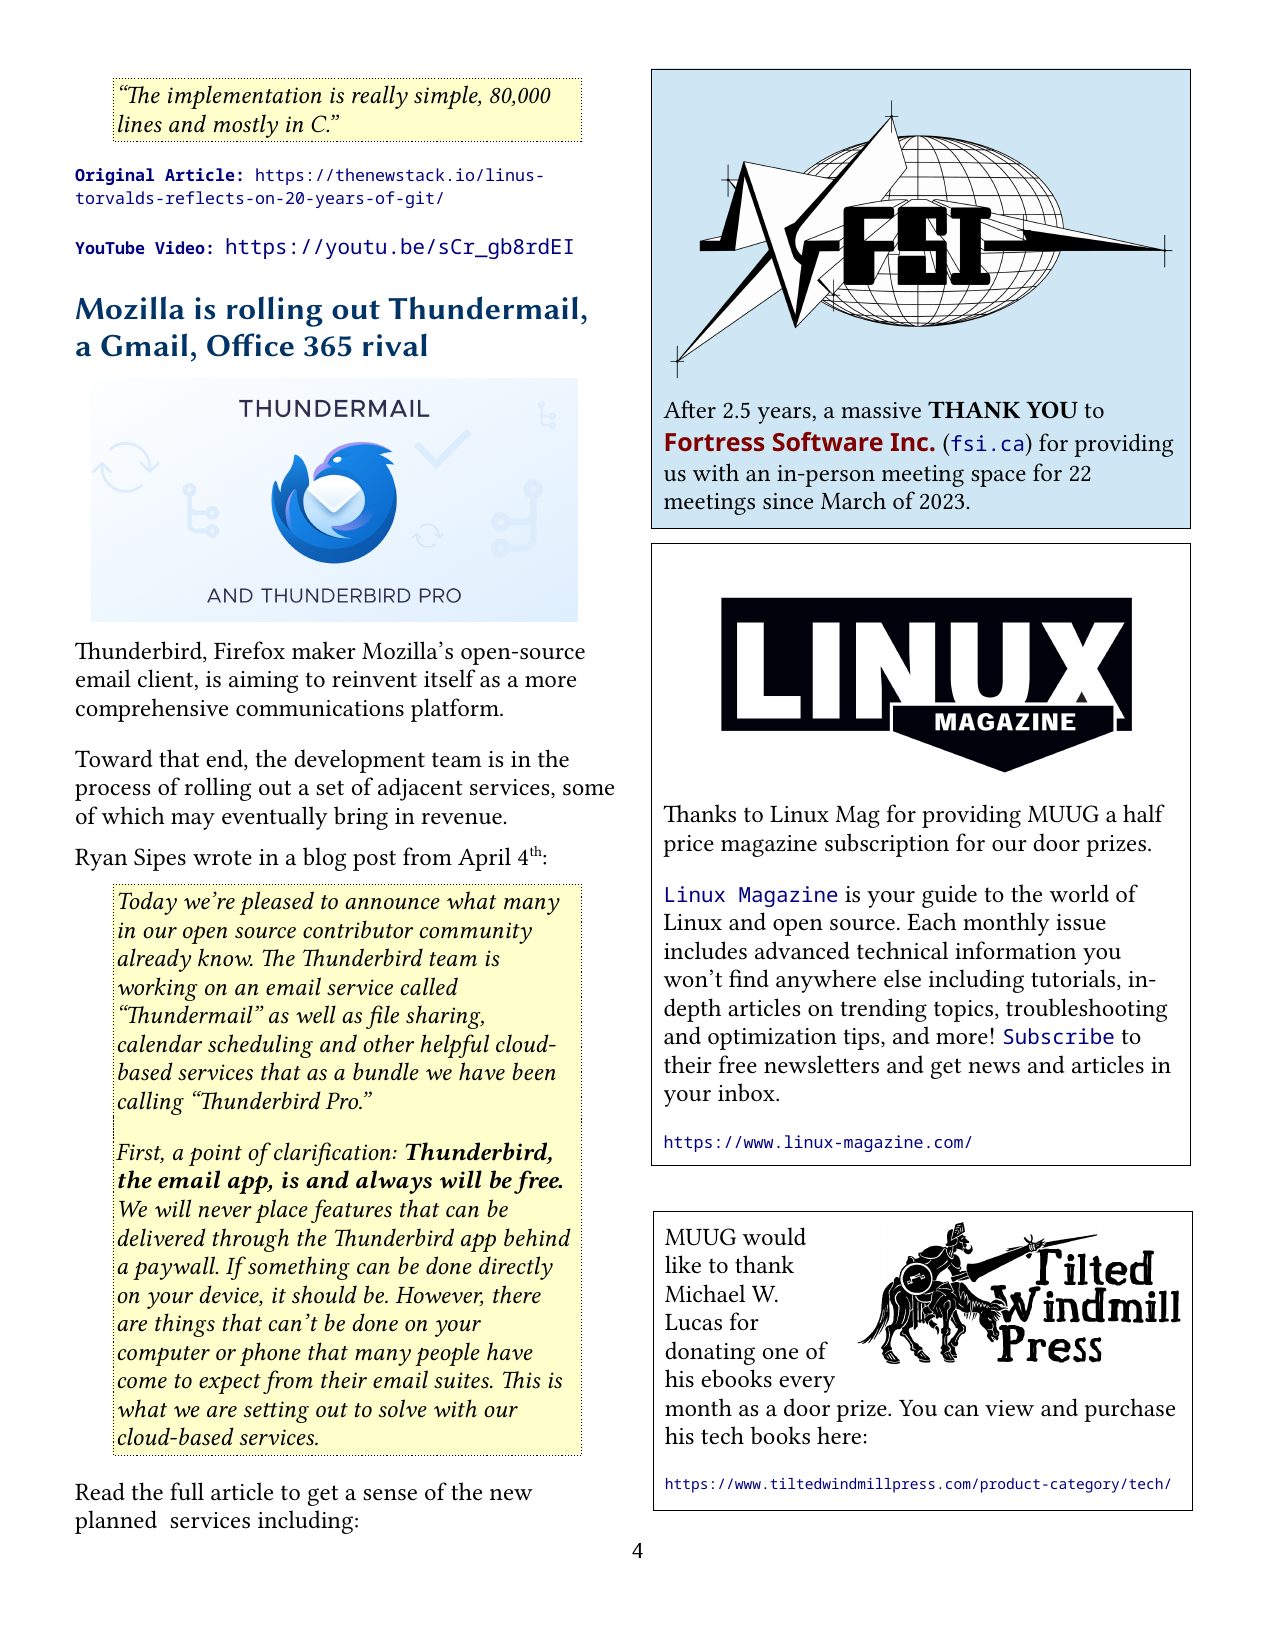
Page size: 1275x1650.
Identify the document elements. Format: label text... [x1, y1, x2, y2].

text “The implementation is really simple, 80,000 lines and mostly in C.” [112, 78, 581, 141]
picture [857, 1222, 1181, 1364]
text Toward that end, the development team is in the process of rolling out a set of adjacent services, some of which may eventually bring in revenue. [75, 745, 619, 830]
text Thunderbird, Firefox maker Mozilla’s open-source email client, is aiming to reinvent itself as a more comprehensive communications platform. [75, 373, 619, 722]
text MUUG would like to thank Michael W. Lucas for donating one of his ebooks every month as a door prize. You can view and purchase his tech books here: [664, 1223, 1180, 1451]
text After 2.5 years, a massive THANK YOU to Fortress Software Inc. (fsi.ca) for providing us with an in-person meeting space for 22 meetings since March of 2023. [663, 397, 1178, 516]
text Thanks to Linux Mag for providing MUUG a half price magazine subscription for our door prizes. [663, 556, 1178, 857]
text Read the full article to get a sense of the new planned services including: [75, 1477, 619, 1534]
text Linux Magazine is your guide to the world of Linux and open source. Each monthly issue includes advanced technical information you won’t find anywhere else including tutorials, in-depth articles on trending topics, troubleshooting and optimization tips, and more! Subscribe to their free newsletters and get news and articles in your inbox. [663, 880, 1178, 1108]
picture [90, 378, 578, 622]
picture [697, 555, 1157, 801]
subtitle YouTube Video: https://youtu.be/sCr_gb8rdEI [75, 232, 619, 260]
subtitle Original Article: https://thenewstack.io/linus-torvalds-reflects-on-20-years-of-git/ [75, 164, 619, 209]
text Ryan Sipes wrote in a blog post from April 4th: [75, 843, 619, 871]
subtitle https://www.linux-magazine.com/ [663, 1131, 1178, 1153]
subtitle Mozilla is rolling out Thundermail, a Gmail, Office 365 rival [75, 290, 619, 364]
text Today we’re pleased to announce what many in our open source contributor community already know. The Thunderbird team is working on an email service called “Thundermail” as well as file sharing, calendar scheduling and other helpful cloud-based services that as a bundle we have been calling “Thunderbird Pro.” [112, 884, 581, 1115]
subtitle https://www.tiltedwindmillpress.com/product-category/tech/ [664, 1473, 1180, 1493]
text First, a point of clarification: Thunderbird, the email app, is and always will be free. We will never place features that can be delivered through the Thunderbird app behind a paywall. If something can be done directly on your device, it should be. However, there are things that can’t be done on your computer or phone that many people have come to expect from their email suites. This is what we are setting out to solve with our cloud-based services. [112, 1135, 581, 1455]
picture [663, 81, 1178, 397]
